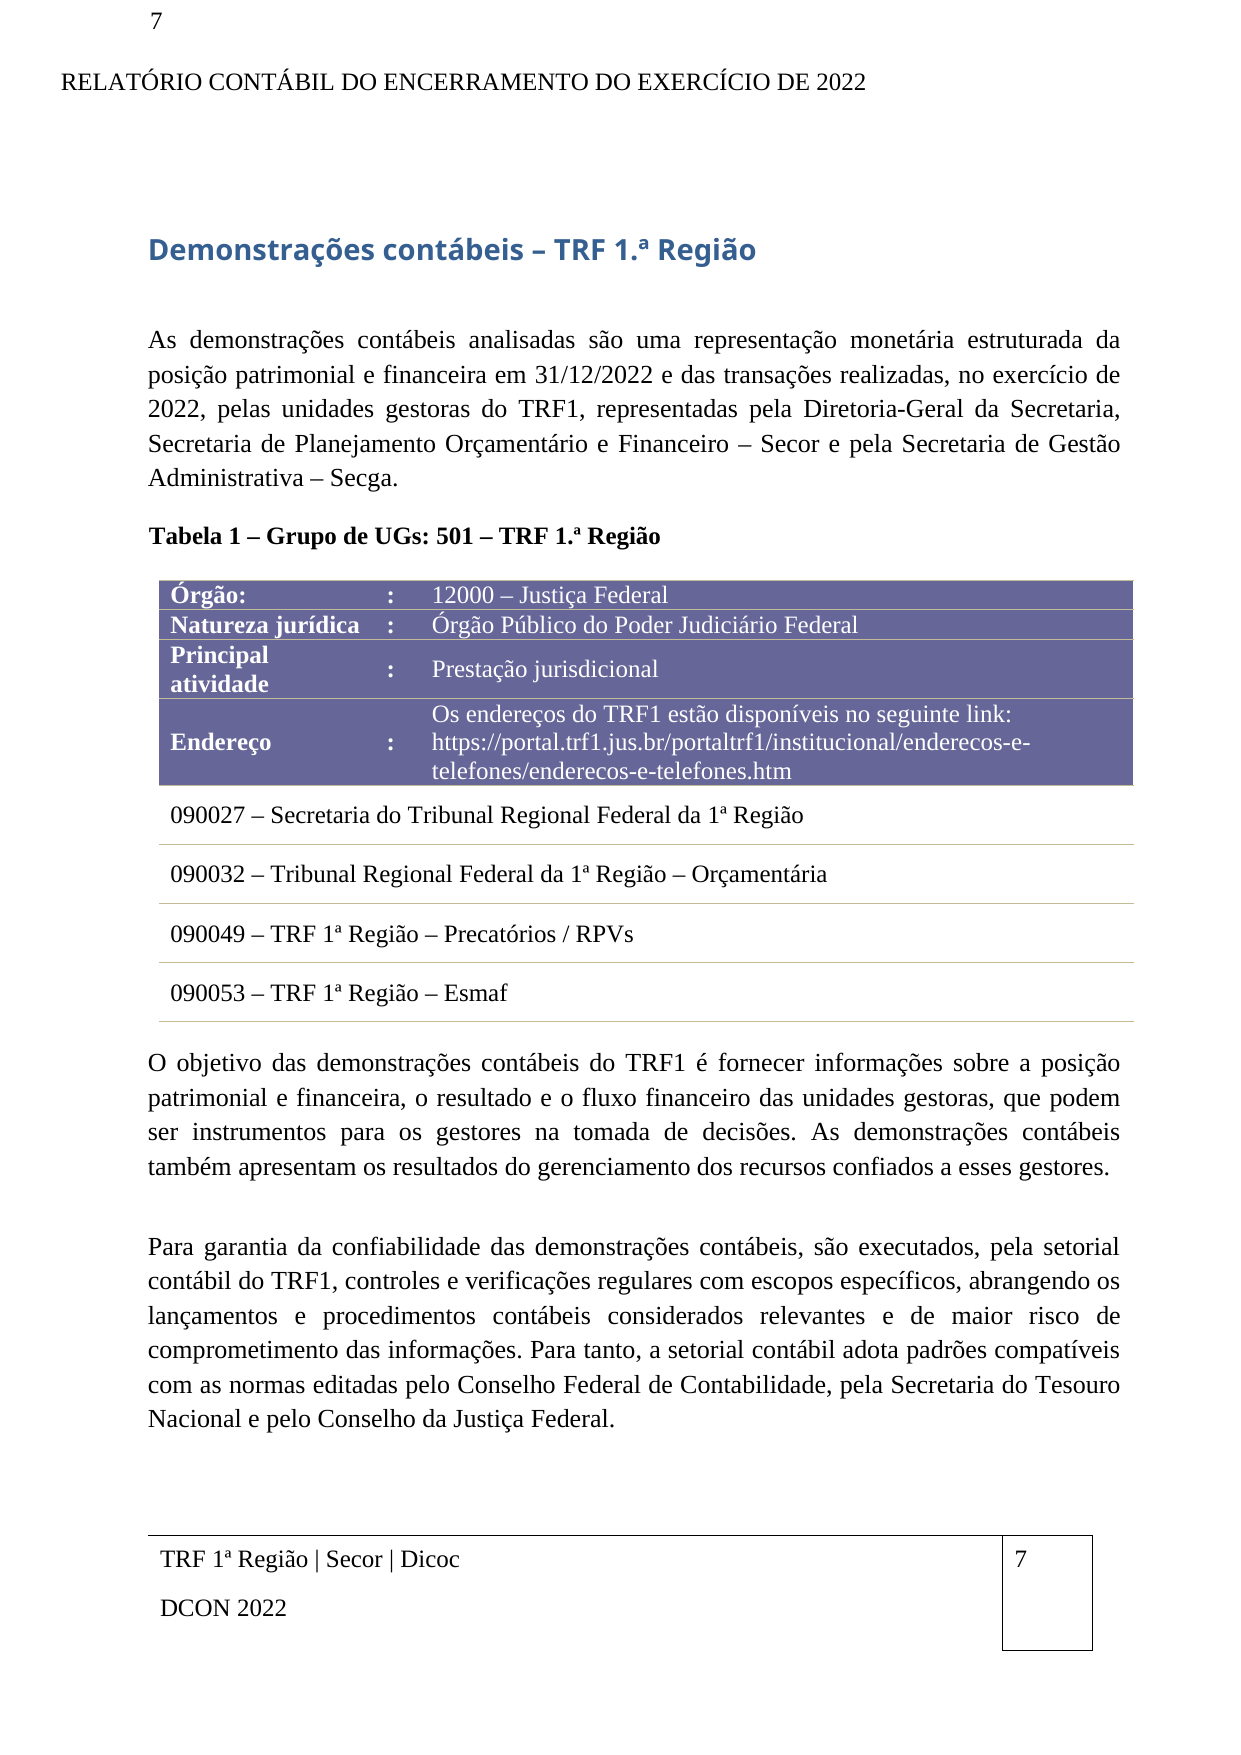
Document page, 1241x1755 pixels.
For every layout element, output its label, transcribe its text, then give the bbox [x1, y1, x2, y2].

table_cell 090027 – Secretaria do Tribunal Regional Federal da 1ª Região [159, 786, 1133, 844]
table_header Órgão: [159, 581, 375, 609]
table_cell 090053 – TRF 1ª Região – Esmaf [159, 963, 1133, 1021]
table_header : [375, 581, 420, 609]
table_cell Endereço [159, 699, 375, 785]
table_cell 090049 – TRF 1ª Região – Precatórios / RPVs [159, 904, 1133, 962]
table_cell Principal atividade [159, 640, 375, 698]
table_cell 090032 – Tribunal Regional Federal da 1ª Região – Orçamentária [159, 845, 1133, 903]
text Tabela 1 – Grupo de UGs: 501 – TRF 1.ª Região [149, 519, 1121, 552]
table_cell Órgão Público do Poder Judiciário Federal [420, 610, 1133, 639]
table_cell Natureza jurídica [159, 610, 375, 639]
table_cell : [375, 610, 420, 639]
subtitle Demonstrações contábeis – TRF 1.ª Região [148, 229, 1122, 268]
table_cell : [375, 699, 420, 785]
text O objetivo das demonstrações contábeis do TRF1 é fornecer informações sobre a posição patrimonial e financeira, o resultado e o fluxo financeiro das unidades gestoras, que podem ser instrumentos para os gestores na tomada de decisões. As demonstrações contábeis também apresentam os resultados do gerenciamento dos recursos confiados a esses gestores. [148, 1047, 1122, 1181]
table_header 12000 – Justiça Federal [420, 581, 1133, 609]
text Para garantia da confiabilidade das demonstrações contábeis, são executados, pela setorial contábil do TRF1, controles e verificações regulares com escopos específicos, abrangendo os lançamentos e procedimentos contábeis considerados relevantes e de maior risco de comprometimento das informações. Para tanto, a setorial contábil adota padrões compatíveis com as normas editadas pelo Conselho Federal de Contabilidade, pela Secretaria do Tesouro Nacional e pelo Conselho da Justiça Federal. [148, 1231, 1122, 1433]
table_cell : [375, 640, 420, 698]
table_cell Prestação jurisdicional [420, 640, 1133, 698]
text As demonstrações contábeis analisadas são uma representação monetária estruturada da posição patrimonial e financeira em 31/12/2022 e das transações realizadas, no exercício de 2022, pelas unidades gestoras do TRF1, representadas pela Diretoria-Geral da Secretaria, Secretaria de Planejamento Orçamentário e Financeiro – Secor e pela Secretaria de Gestão Administrativa – Secga. [148, 324, 1122, 492]
table_cell Os endereços do TRF1 estão disponíveis no seguinte link: https://portal.trf1.jus.br/portaltrf1/institucional/enderecos-e-telefones/enderecos-e-telefones.htm [420, 699, 1133, 785]
